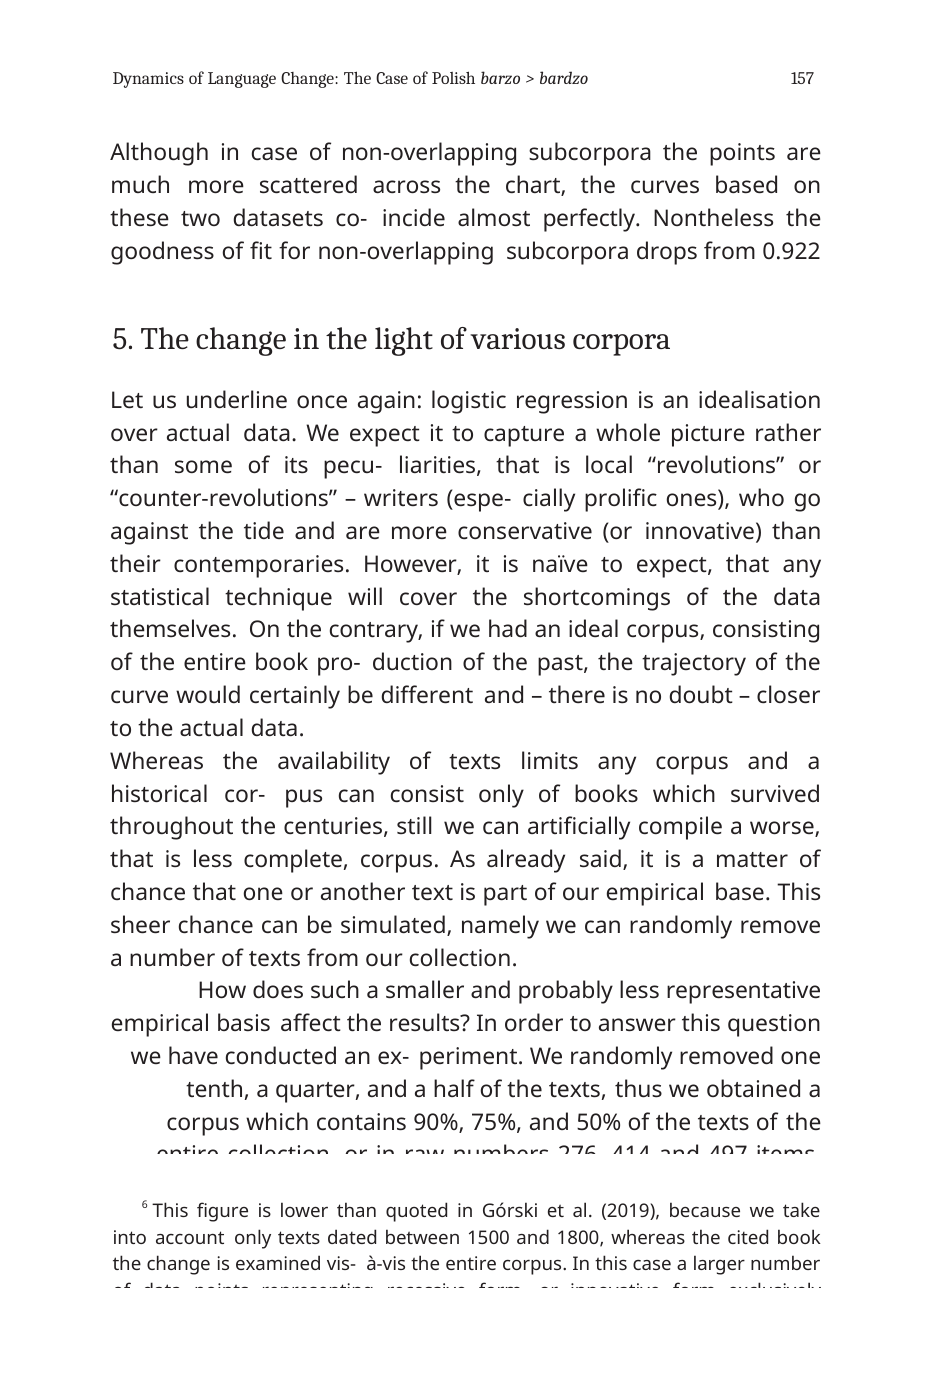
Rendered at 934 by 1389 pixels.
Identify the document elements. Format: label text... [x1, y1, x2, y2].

text 6 This figure is lower than quoted in Górski et al. (2019), because we take into account only texts dated between 1500 and 1800, whereas the cited book the change is examined vis- à-vis the entire corpus. In this case a larger number of data points representing recessive form or innovative form exclusively increases the goodness of fit. [112, 1197, 821, 1288]
text 157 [791, 68, 823, 89]
text Whereas the availability of texts limits any corpus and a historical cor- pus can consist only of books which survived throughout the centuries, still we can artificially compile a worse, that is less complete, corpus. As already said, it is a matter of chance that one or another text is part of our empirical base. This sheer chance can be simulated, namely we can randomly remove a number of texts from our collection. [110, 745, 821, 973]
text How does such a smaller and probably less representative empirical basis affect the results? In order to answer this question we have conducted an ex- periment. We randomly removed one tenth, a quarter, and a half of the texts, thus we obtained a corpus which contains 90%, 75%, and 50% of the texts of the entire collection, or in raw numbers 276, 414 and 497 items. Since we want to estimate this impact in a more systematic way, each procedure was repeated 200 times, thus we “compiled” 600 different corpora. The texts were removed in a purely random way, that is we did not control neither for the chronological coverage, nor for its size. It is quite possible, that this 50% of texts make much more than half of the corpus in terms of running words. It is difficult to visually compare 600 curves. However, apart from the shape of the s-curve, there is one more factor which is of interest to us, namely the goodness of fit. We can ask the question, whether – regardless [110, 974, 821, 1154]
text Let us underline once again: logistic regression is an idealisation over actual data. We expect it to capture a whole picture rather than some of its pecu- liarities, that is local “revolutions” or “counter-revolutions” – writers (espe- cially prolific ones), who go against the tide and are more conservative (or innovative) than their contemporaries. However, it is naïve to expect, that any statistical technique will cover the shortcomings of the data themselves. On the contrary, if we had an ideal corpus, consisting of the entire book pro- duction of the past, the trajectory of the curve would certainly be different and – there is no doubt – closer to the actual data. [110, 384, 821, 743]
text Dynamics of Language Change: The Case of Polish barzo > bardzo [112, 68, 615, 89]
text Although in case of non-overlapping subcorpora the points are much more scattered across the chart, the curves based on these two datasets co- incide almost perfectly. Nontheless the goodness of fit for non-overlapping subcorpora drops from 0.922 (in case of the moving window) to 0.822, which is still a very good fit.6 [110, 136, 821, 273]
text 5. The change in the light of various corpora [112, 322, 823, 356]
